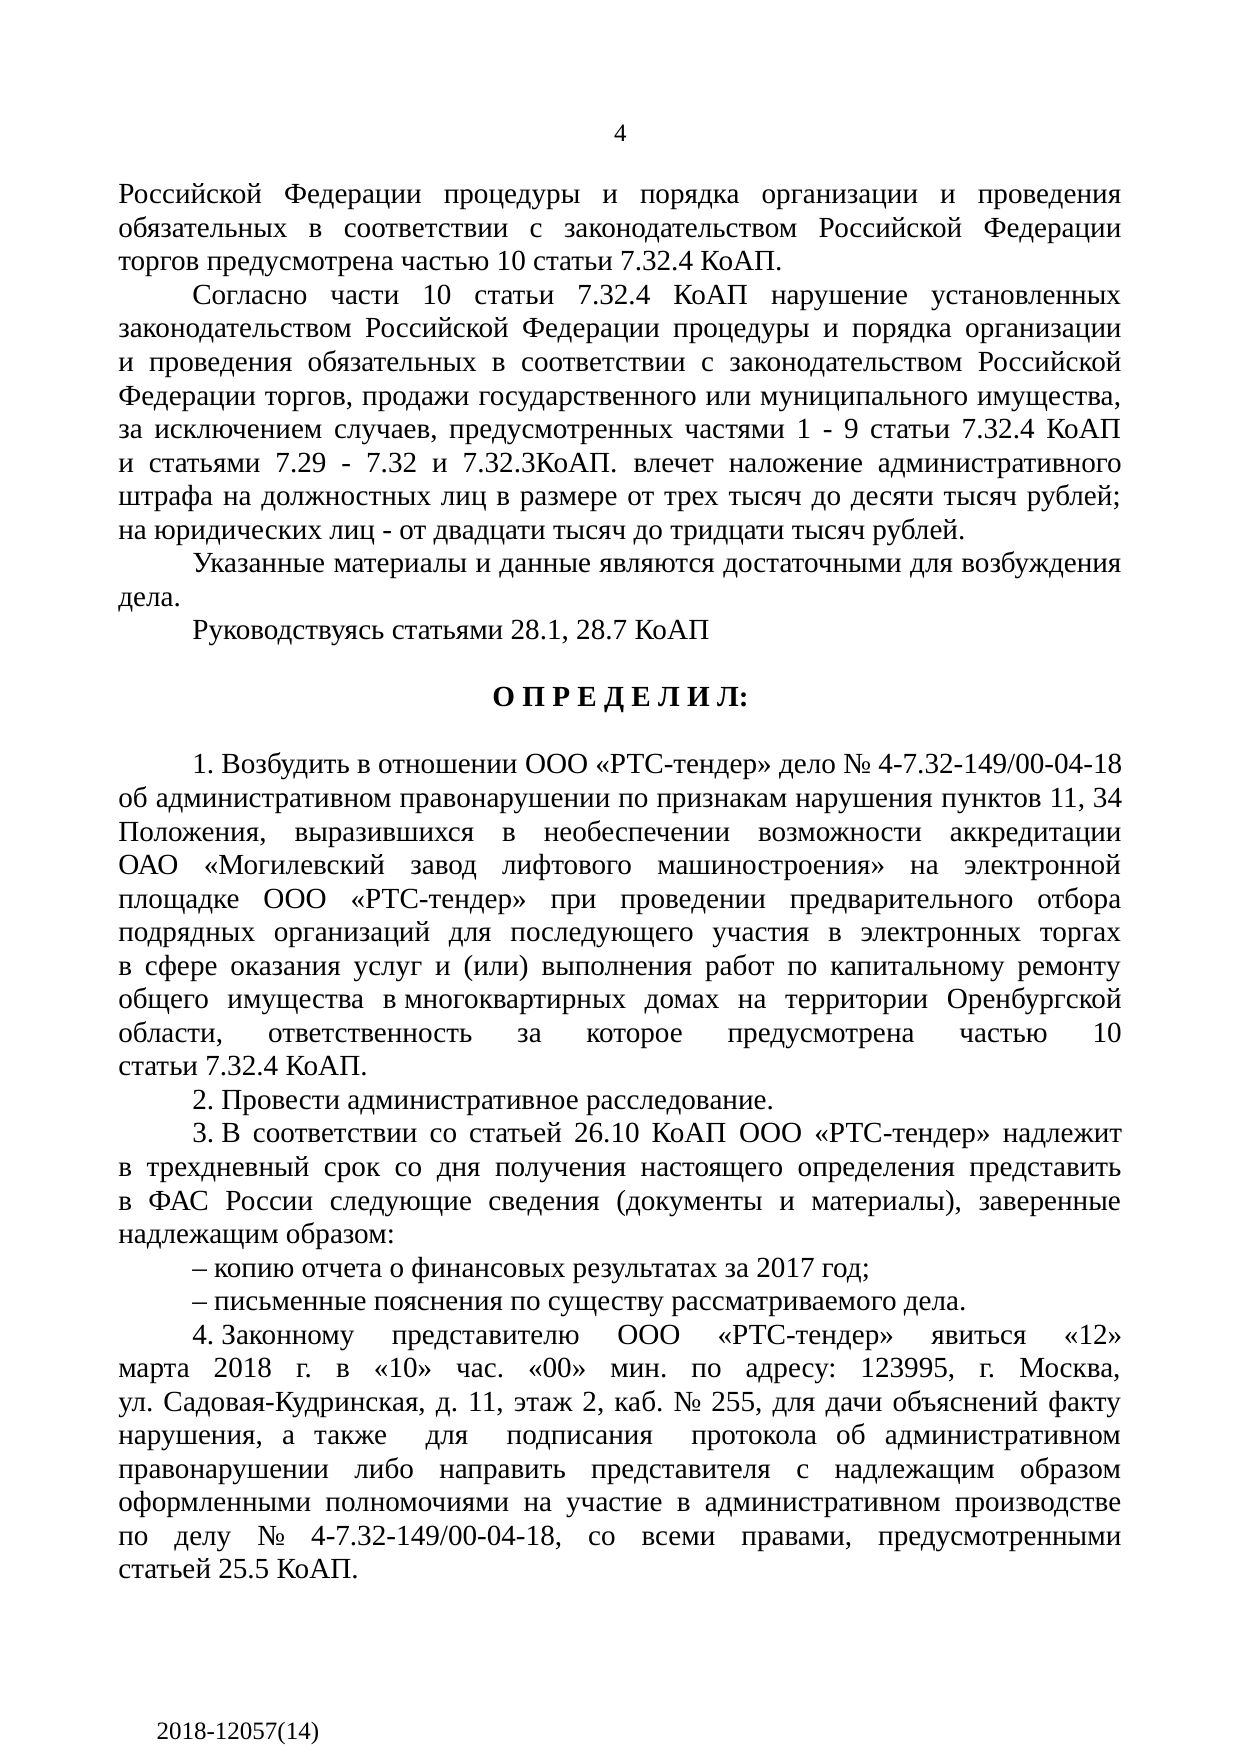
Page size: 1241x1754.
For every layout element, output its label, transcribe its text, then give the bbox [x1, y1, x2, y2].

text 3. В соответствии со статьей 26.10 КоАП ООО «РТС-тендер» надлежит в трехдневный срок со дня получения настоящего определения представить в ФАС России следующие сведения (документы и материалы), заверенные надлежащим образом: [118, 1116, 1122, 1250]
text Российской Федерации процедуры и порядка организации и проведения обязательных в соответствии с законодательством Российской Федерации торгов предусмотрена частью 10 статьи 7.32.4 КоАП. [118, 176, 1122, 277]
text Согласно части 10 статьи 7.32.4 КоАП нарушение установленных законодательством Российской Федерации процедуры и порядка организации и проведения обязательных в соответствии с законодательством Российской Федерации торгов, продажи государственного или муниципального имущества, за исключением случаев, предусмотренных частями 1 - 9 статьи 7.32.4 КоАП и статьями 7.29 - 7.32 и 7.32.3КоАП. влечет наложение административного штрафа на должностных лиц в размере от трех тысяч до десяти тысяч рублей; на юридических лиц - от двадцати тысяч до тридцати тысяч рублей. [118, 277, 1122, 545]
text О П Р Е Д Е Л И Л: [118, 679, 1122, 713]
text Указанные материалы и данные являются достаточными для возбуждения дела. [118, 545, 1122, 612]
text – письменные пояснения по существу рассматриваемого дела. [118, 1283, 1122, 1317]
text 2. Провести административное расследование. [118, 1082, 1122, 1116]
text 1. Возбудить в отношении ООО «РТС-тендер» дело № 4-7.32-149/00-04-18 об административном правонарушении по признакам нарушения пунктов 11, 34 Положения, выразившихся в необеспечении возможности аккредитации ОАО «Могилевский завод лифтового машиностроения» на электронной площадке ООО «РТС-тендер» при проведении предварительного отбора подрядных организаций для последующего участия в электронных торгах в сфере оказания услуг и (или) выполнения работ по капитальному ремонту общего имущества в многоквартирных домах на территории Оренбургской области, ответственность за которое предусмотрена частью 10 статьи 7.32.4 КоАП. [118, 747, 1122, 1082]
text 4. Законному представителю ООО «РТС-тендер» явиться «12» марта 2018 г. в «10» час. «00» мин. по адресу: 123995, г. Москва, ул. Садовая-Кудринская, д. 11, этаж 2, каб. № 255, для дачи объяснений факту нарушения, а также для подписания протокола об административном правонарушении либо направить представителя с надлежащим образом оформленными полномочиями на участие в административном производстве по делу № 4-7.32-149/00-04-18, со всеми правами, предусмотренными статьей 25.5 КоАП. [118, 1317, 1122, 1585]
text – копию отчета о финансовых результатах за 2017 год; [118, 1250, 1122, 1283]
text Руководствуясь статьями 28.1, 28.7 КоАП [118, 612, 1122, 646]
